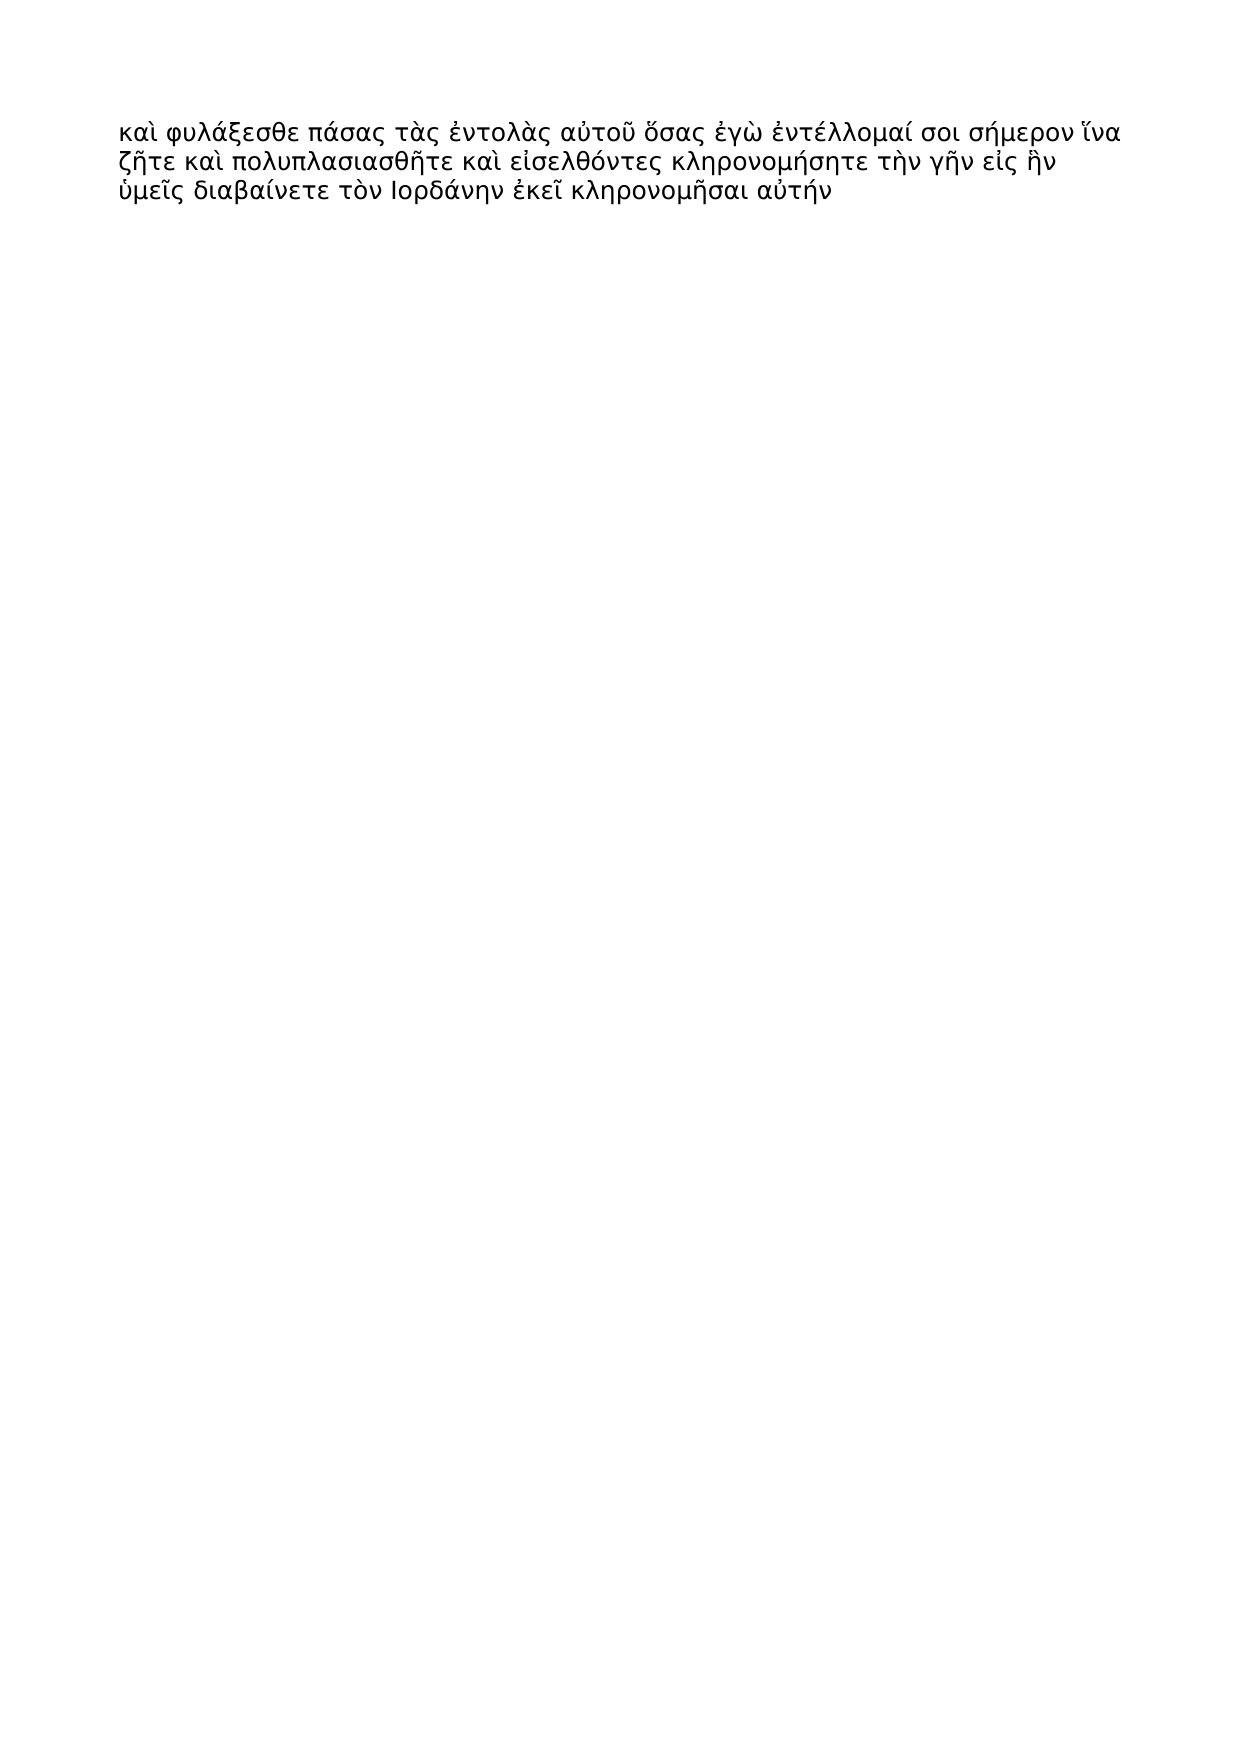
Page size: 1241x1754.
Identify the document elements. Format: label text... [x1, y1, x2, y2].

text καὶ φυλάξεσθε πάσας τὰς ἐντολὰς αὐτοῦ ὅσας ἐγὼ ἐντέλλομαί σοι σήμερον ἵνα ζῆτε καὶ πολυπλασιασθῆτε καὶ εἰσελθόντες κληρονομήσητε τὴν γῆν εἰς ἣν ὑμεῖς διαβαίνετε τὸν Ιορδάνην ἐκεῖ κληρονομῆσαι αὐτήν [118, 118, 1122, 206]
